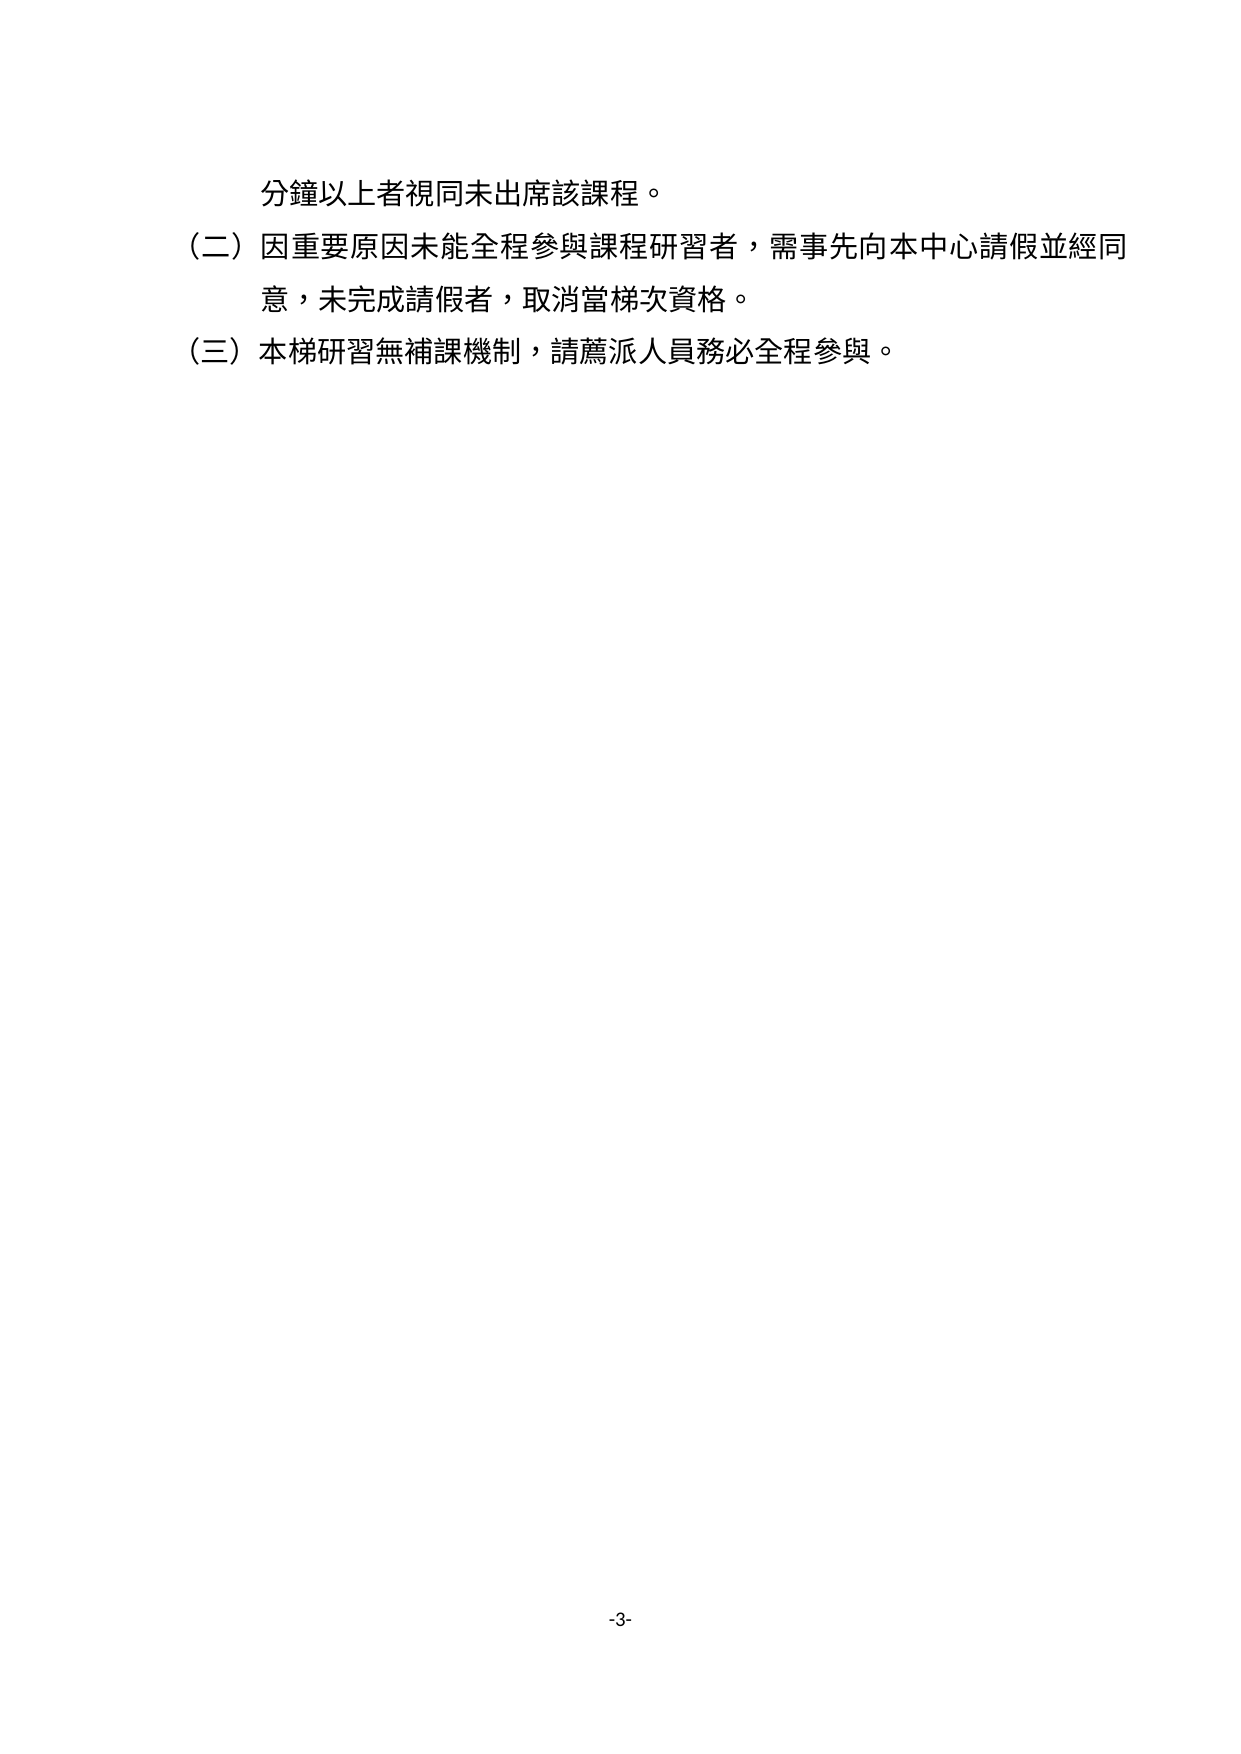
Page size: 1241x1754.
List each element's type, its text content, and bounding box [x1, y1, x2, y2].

text 分鐘以上者視同未出席該課程。 [171, 171, 1128, 213]
text （二）因重要原因未能全程參與課程研習者，需事先向本中心請假並經同意，未完成請假者，取消當梯次資格。 [171, 223, 1128, 318]
text （三）本梯研習無補課機制，請薦派人員務必全程參與。 [171, 329, 1128, 371]
